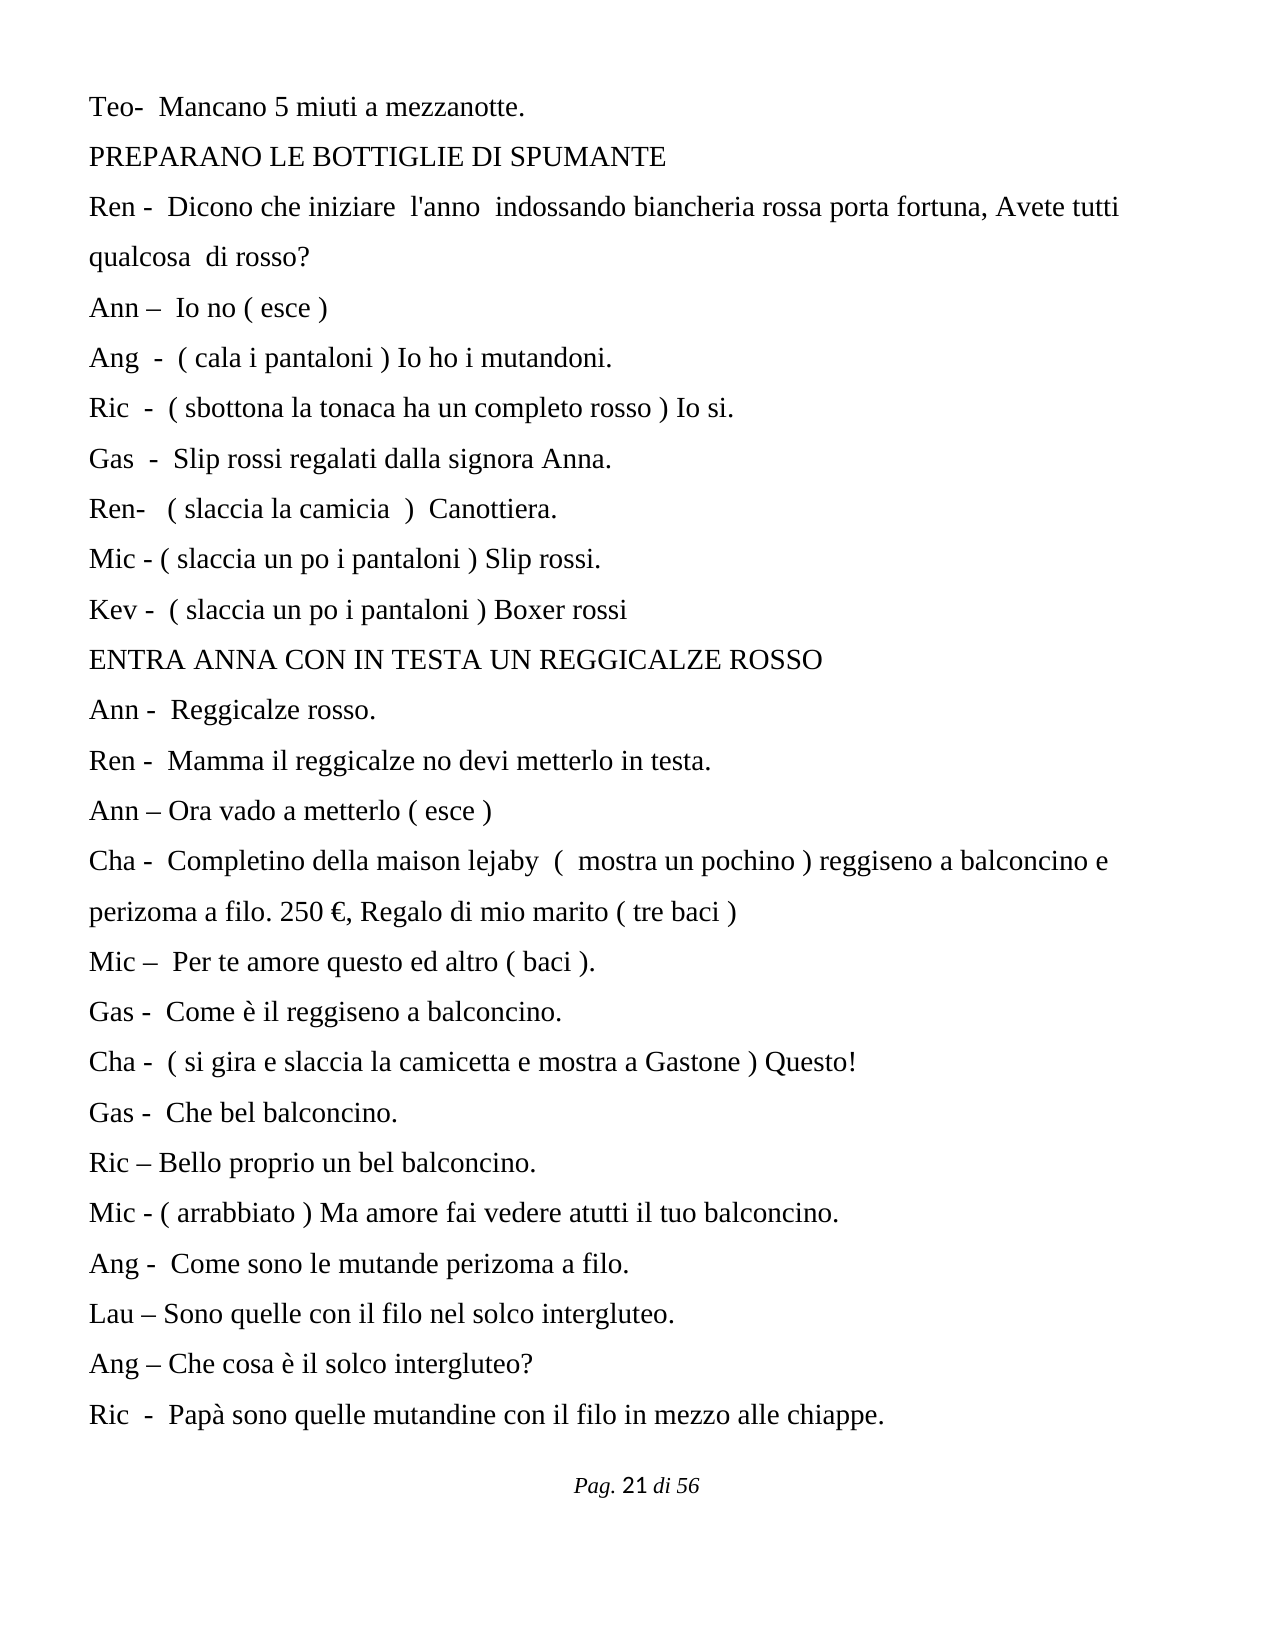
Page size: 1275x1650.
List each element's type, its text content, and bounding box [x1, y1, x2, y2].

text Ang - Come sono le mutande perizoma a filo. [89, 1246, 1186, 1279]
text Kev - ( slaccia un po i pantaloni ) Boxer rossi ENTRA ANNA CON IN TESTA UN REGGICALZE ROSSO Ann - Reggicalze rosso. [89, 592, 1186, 726]
text Lau – Sono quelle con il filo nel solco intergluteo. [89, 1296, 1186, 1330]
text Ann – Io no ( esce ) Ang - ( cala i pantaloni ) Io ho i mutandoni. Ric - ( sbottona la tonaca ha un completo rosso ) Io si. Gas - Slip rossi regalati dalla signora Anna. Ren- ( slaccia la camicia ) Canottiera. Mic - ( slaccia un po i pantaloni ) Slip rossi. [89, 290, 1186, 575]
text Ann – Ora vado a metterlo ( esce ) [89, 793, 1186, 827]
text Cha - Completino della maison lejaby ( mostra un pochino ) reggiseno a balconcino e perizoma a filo. 250 €, Regalo di mio marito ( tre baci ) [89, 843, 1186, 927]
text Ang – Che cosa è il solco intergluteo? [89, 1346, 1186, 1380]
text Gas - Come è il reggiseno a balconcino. Cha - ( si gira e slaccia la camicetta e mostra a Gastone ) Questo! [89, 994, 1186, 1078]
text Ric - Papà sono quelle mutandine con il filo in mezzo alle chiappe. [89, 1397, 1186, 1430]
text Mic – Per te amore questo ed altro ( baci ). [89, 944, 1186, 977]
text Teo- Mancano 5 miuti a mezzanotte. PREPARANO LE BOTTIGLIE DI SPUMANTE Ren - Dicono che iniziare l'anno indossando biancheria rossa porta fortuna, Avete tutti qualcosa di rosso? [89, 89, 1186, 273]
text Ren - Mamma il reggicalze no devi metterlo in testa. [89, 743, 1186, 776]
text Gas - Che bel balconcino. Ric – Bello proprio un bel balconcino. Mic - ( arrabbiato ) Ma amore fai vedere atutti il tuo balconcino. [89, 1095, 1186, 1229]
